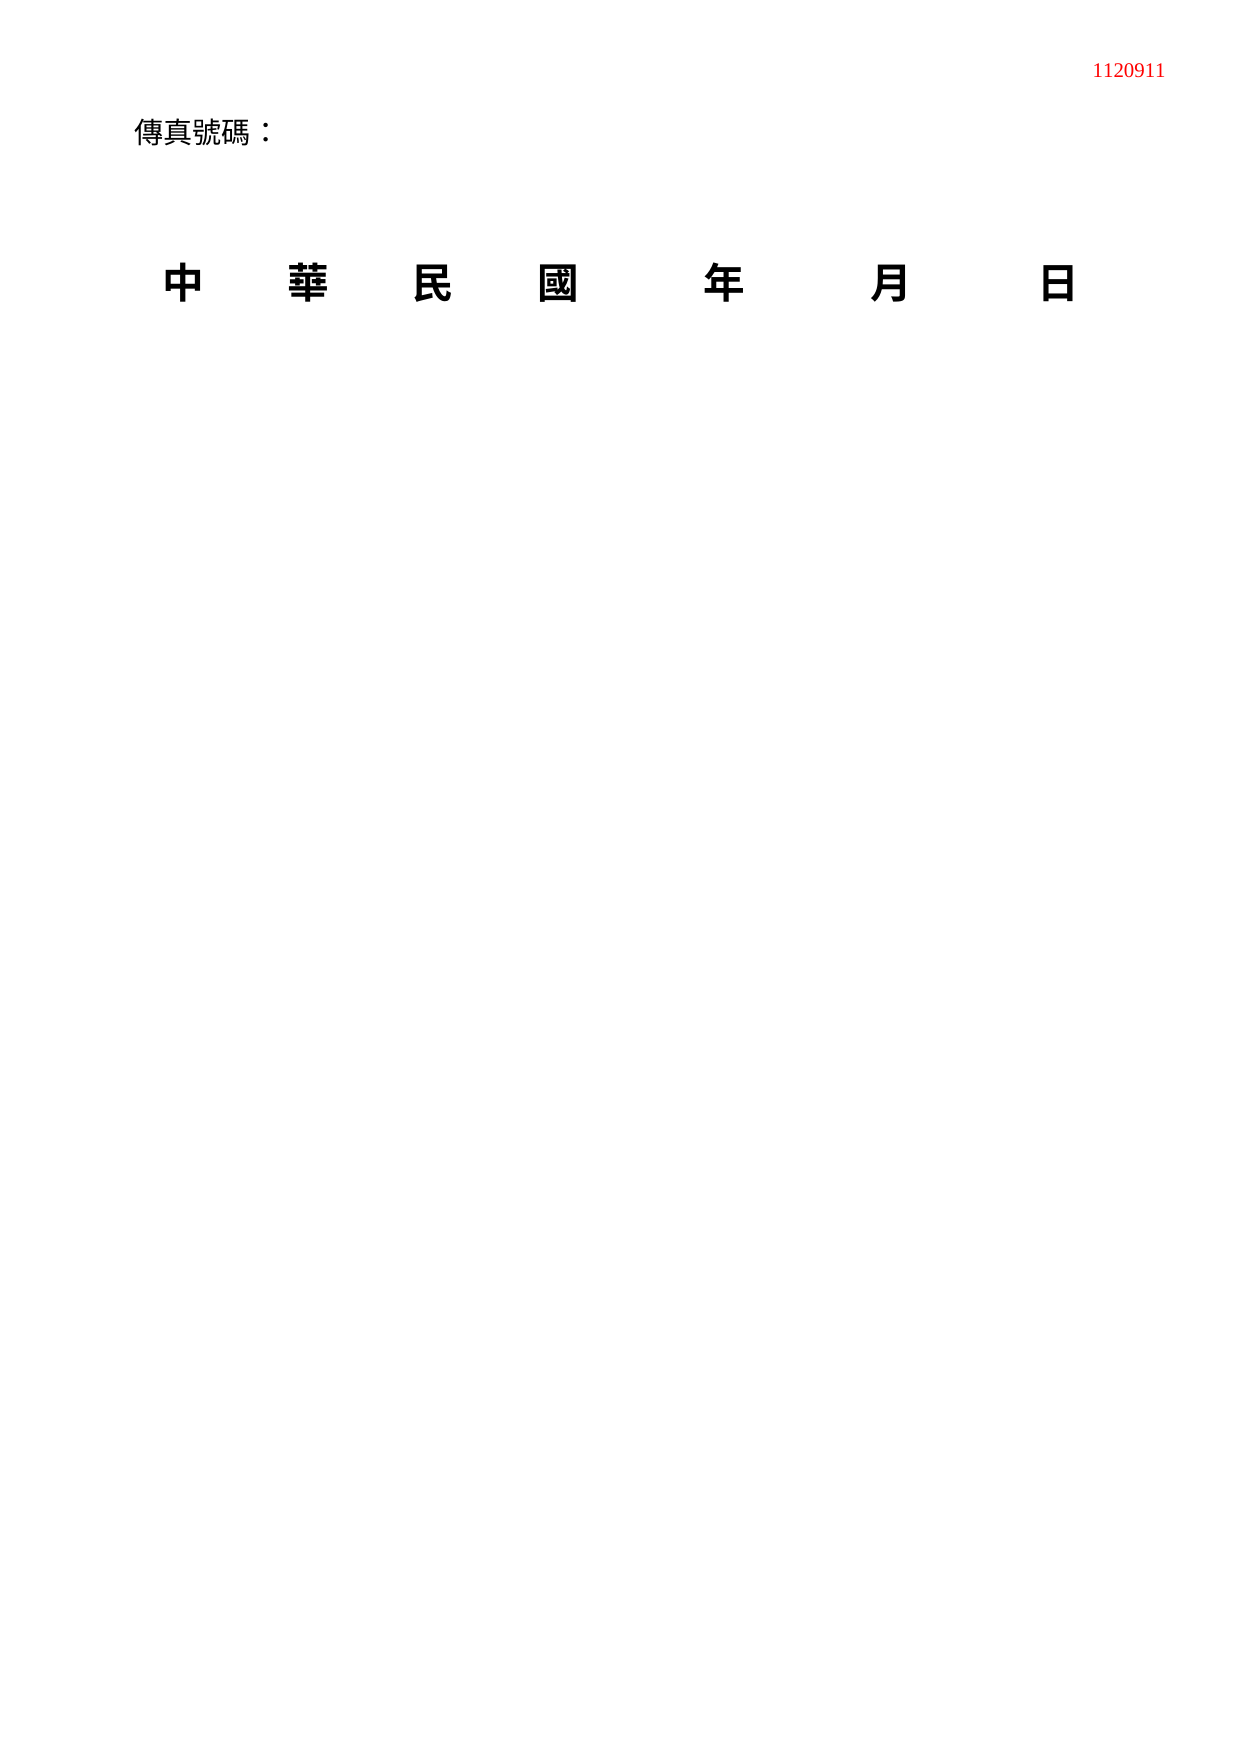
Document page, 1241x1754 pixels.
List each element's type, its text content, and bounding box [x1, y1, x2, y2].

text 傳真號碼： [75, 93, 1165, 168]
text 中 華 民 國 年 月 日 [75, 243, 1165, 318]
